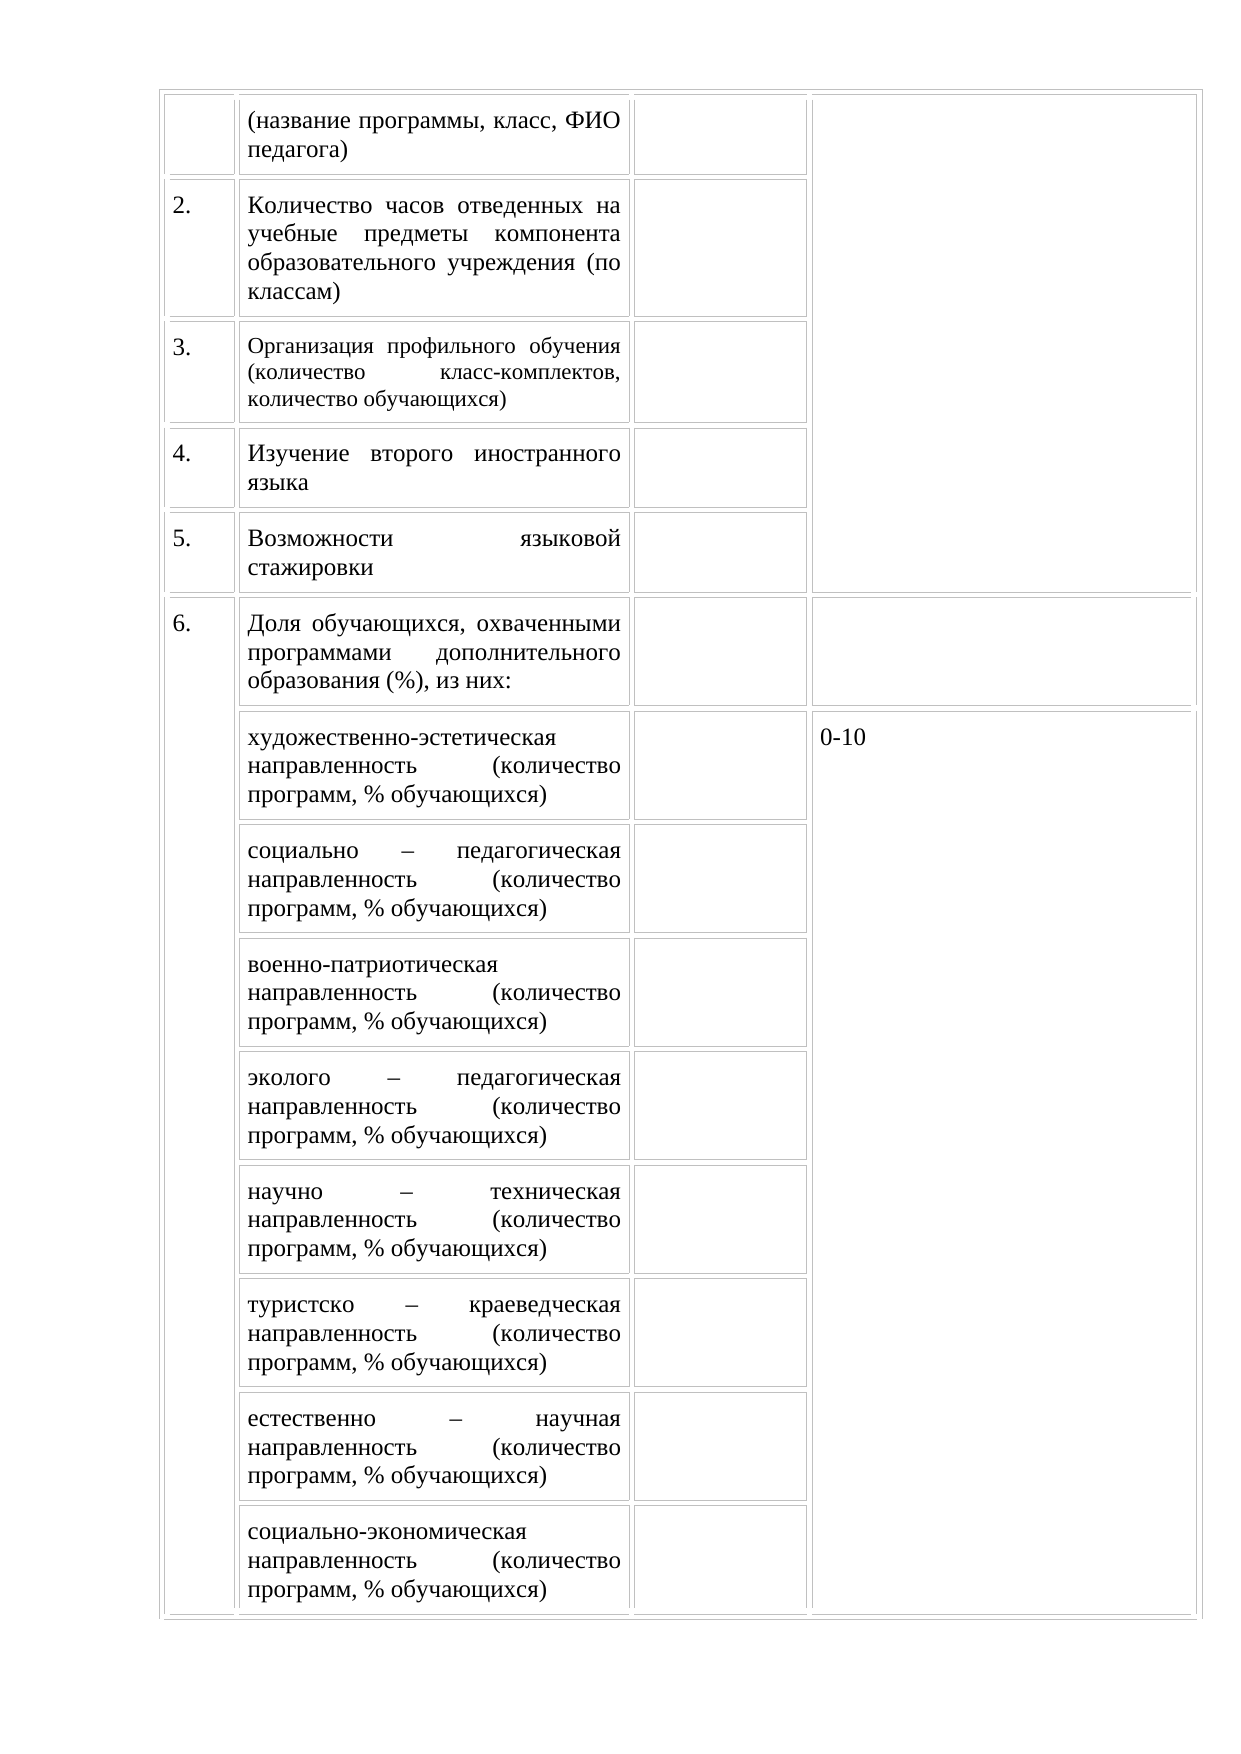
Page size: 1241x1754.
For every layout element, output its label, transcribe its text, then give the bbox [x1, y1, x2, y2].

table_cell Организация профильного обучения (количество класс-комплектов, количество обучающихся) [237, 316, 632, 422]
table_cell [632, 705, 809, 819]
table_cell [635, 598, 806, 705]
table_cell [632, 1159, 809, 1273]
table_cell [632, 932, 809, 1046]
table_cell [635, 429, 806, 507]
table_cell [632, 316, 809, 422]
table_cell (название программы, класс, ФИО педагога) [237, 90, 632, 173]
table_cell [635, 825, 806, 932]
table_cell [632, 90, 809, 173]
table_cell [632, 1500, 809, 1613]
table_cell [632, 1046, 809, 1159]
table_cell [632, 1273, 809, 1386]
table_cell [632, 819, 809, 932]
table_cell [632, 507, 809, 592]
table_cell 2. [162, 174, 237, 316]
table_cell [635, 712, 806, 819]
table_cell 4. [162, 422, 237, 507]
table_cell [809, 90, 1199, 592]
table_cell [635, 1279, 806, 1386]
table_cell эколого – педагогическая направленность (количество программ, % обучающихся) [237, 1046, 632, 1159]
table_cell [635, 939, 806, 1046]
table_cell естественно – научная направленность (количество программ, % обучающихся) [237, 1386, 632, 1500]
table_cell туристско – краеведческая направленность (количество программ, % обучающихся) [237, 1273, 632, 1386]
table_cell [632, 422, 809, 507]
table_cell [632, 592, 809, 705]
table_cell научно – техническая направленность (количество программ, % обучающихся) [237, 1159, 632, 1273]
table_cell Количество часов отведенных на учебные предметы компонента образовательного учреждения (по классам) [237, 174, 632, 316]
table_cell 0-10 [809, 705, 1199, 1613]
table_cell военно-патриотическая направленность (количество программ, % обучающихся) [237, 932, 632, 1046]
table_cell [635, 180, 806, 316]
table_cell 3. [162, 316, 237, 422]
table_cell социально-экономическая направленность (количество программ, % обучающихся) [237, 1500, 632, 1613]
table_cell [632, 1386, 809, 1500]
table_cell [635, 513, 806, 592]
table_cell социально – педагогическая направленность (количество программ, % обучающихся) [237, 819, 632, 932]
table_cell 5. [162, 507, 237, 592]
table_cell Изучение второго иностранного языка [237, 422, 632, 507]
table_cell [635, 1052, 806, 1159]
table_cell Доля обучающихся, охваченными программами дополнительного образования (%), из них: [237, 592, 632, 705]
table_cell [809, 592, 1199, 705]
table_cell [635, 322, 806, 422]
table_cell 6. [162, 592, 237, 1613]
table_cell художественно-эстетическая направленность (количество программ, % обучающихся) [237, 705, 632, 819]
table_cell [162, 90, 237, 173]
table_cell [635, 1166, 806, 1273]
table_cell [635, 1393, 806, 1500]
table_cell Возможности языковой стажировки [237, 507, 632, 592]
table_cell [632, 174, 809, 316]
